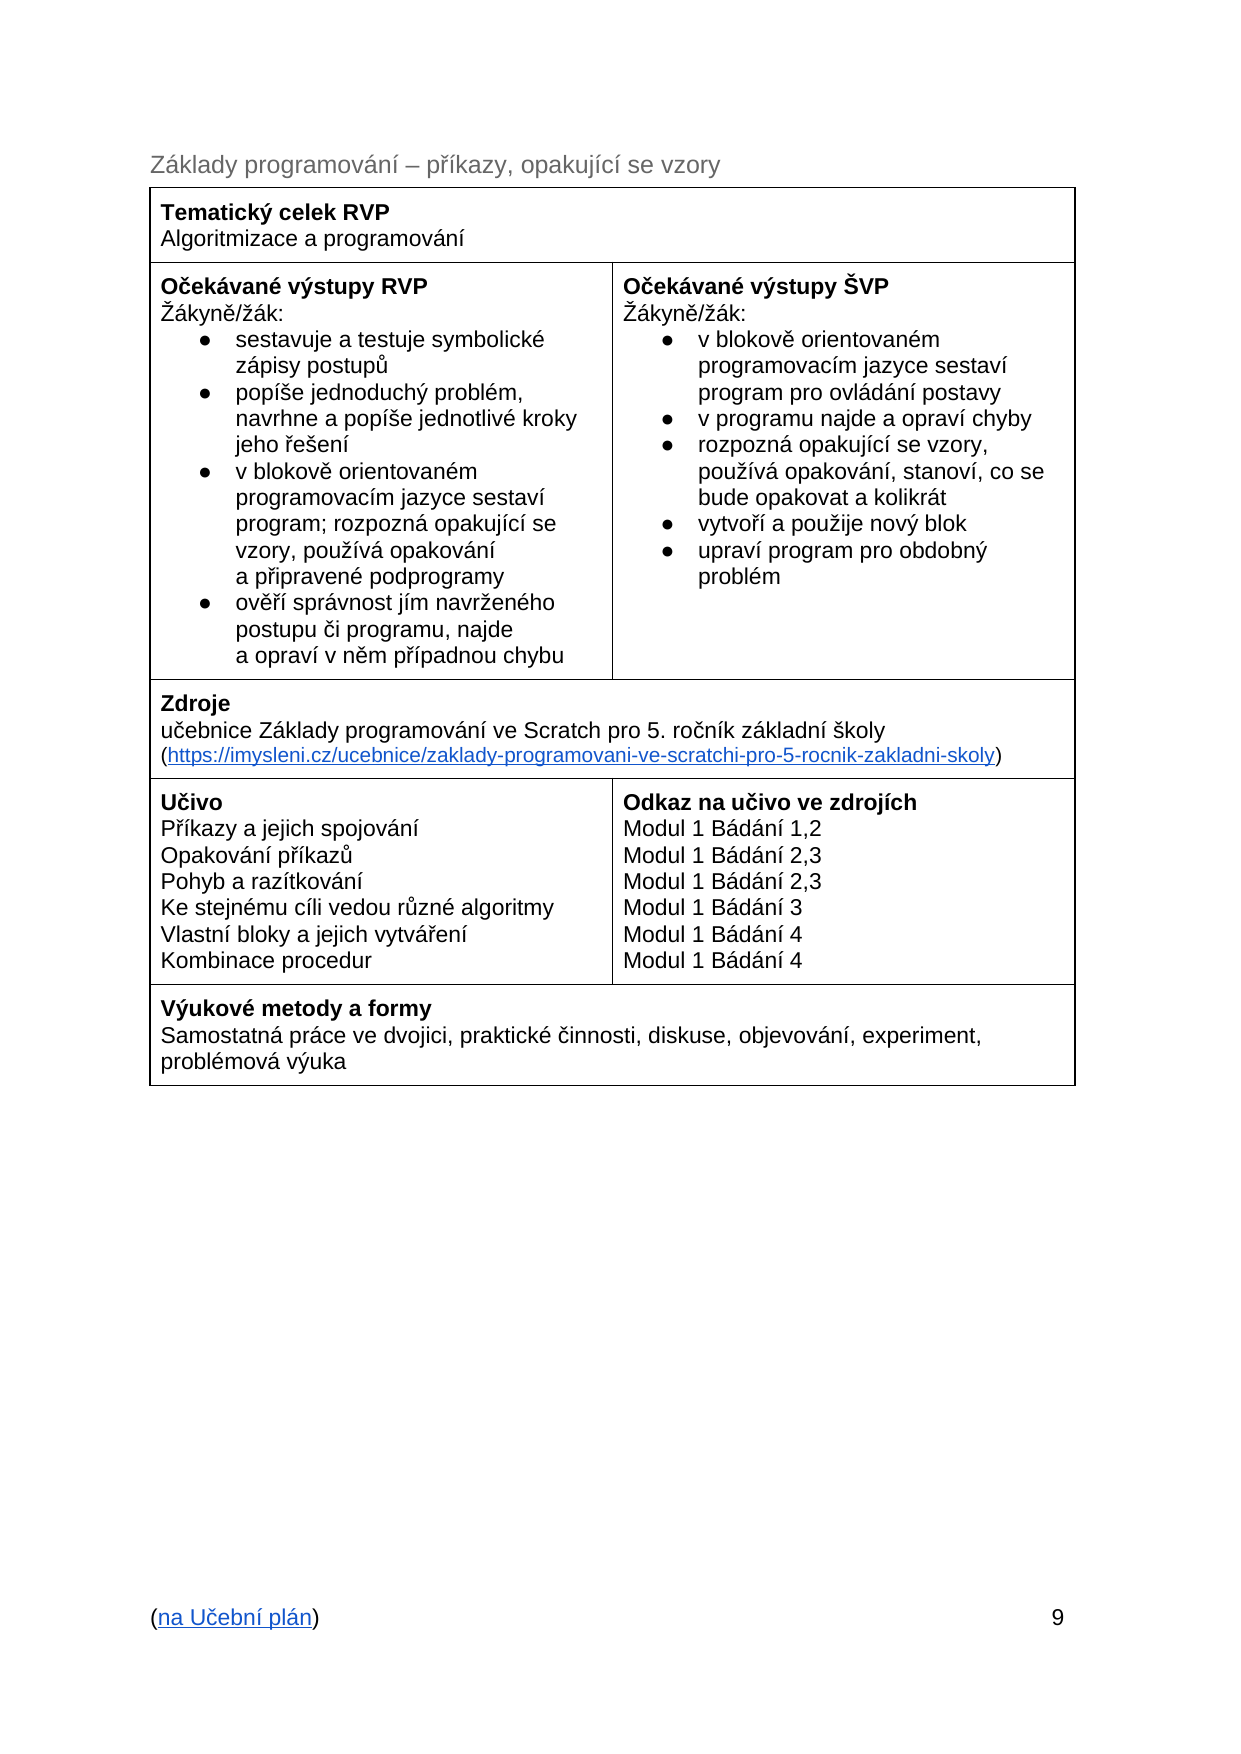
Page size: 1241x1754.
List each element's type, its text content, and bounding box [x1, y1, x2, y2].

table_cell Výukové metody a formy Samostatná práce ve dvojici, praktické činnosti, diskuse, objevování, experiment, problémová výuka [151, 985, 1074, 1085]
table_cell Učivo Příkazy a jejich spojování Opakování příkazů Pohyb a razítkování Ke stejnému cíli vedou různé algoritmy Vlastní bloky a jejich vytváření Kombinace procedur [151, 779, 612, 984]
table_header Tematický celek RVP Algoritmizace a programování [151, 188, 1074, 262]
table_cell Očekávané výstupy ŠVP Žákyně/žák: v blokově orientovaném programovacím jazyce sestaví program pro ovládání postavy v programu najde a opraví chyby rozpozná opakující se vzory, používá opakování, stanoví, co se bude opakovat a kolikrát vytvoří a použije nový blok upraví program pro obdobný problém [613, 263, 1074, 679]
table_cell Odkaz na učivo ve zdrojích Modul 1 Bádání 1,2 Modul 1 Bádání 2,3 Modul 1 Bádání 2,3 Modul 1 Bádání 3 Modul 1 Bádání 4 Modul 1 Bádání 4 [613, 779, 1074, 984]
table_cell Očekávané výstupy RVP Žákyně/žák: sestavuje a testuje symbolické zápisy postupů popíše jednoduchý problém, navrhne a popíše jednotlivé kroky jeho řešení v blokově orientovaném programovacím jazyce sestaví program; rozpozná opakující se vzory, používá opakování a připravené podprogramy ověří správnost jím navrženého postupu či programu, najde a opraví v něm případnou chybu [151, 263, 612, 679]
subtitle Základy programování – příkazy, opakující se vzory [150, 150, 1065, 179]
table_cell Zdroje učebnice Základy programování ve Scratch pro 5. ročník základní školy (https://imysleni.cz/ucebnice/zaklady-programovani-ve-scratchi-pro-5-rocnik-zakladni-skoly) [151, 680, 1074, 777]
